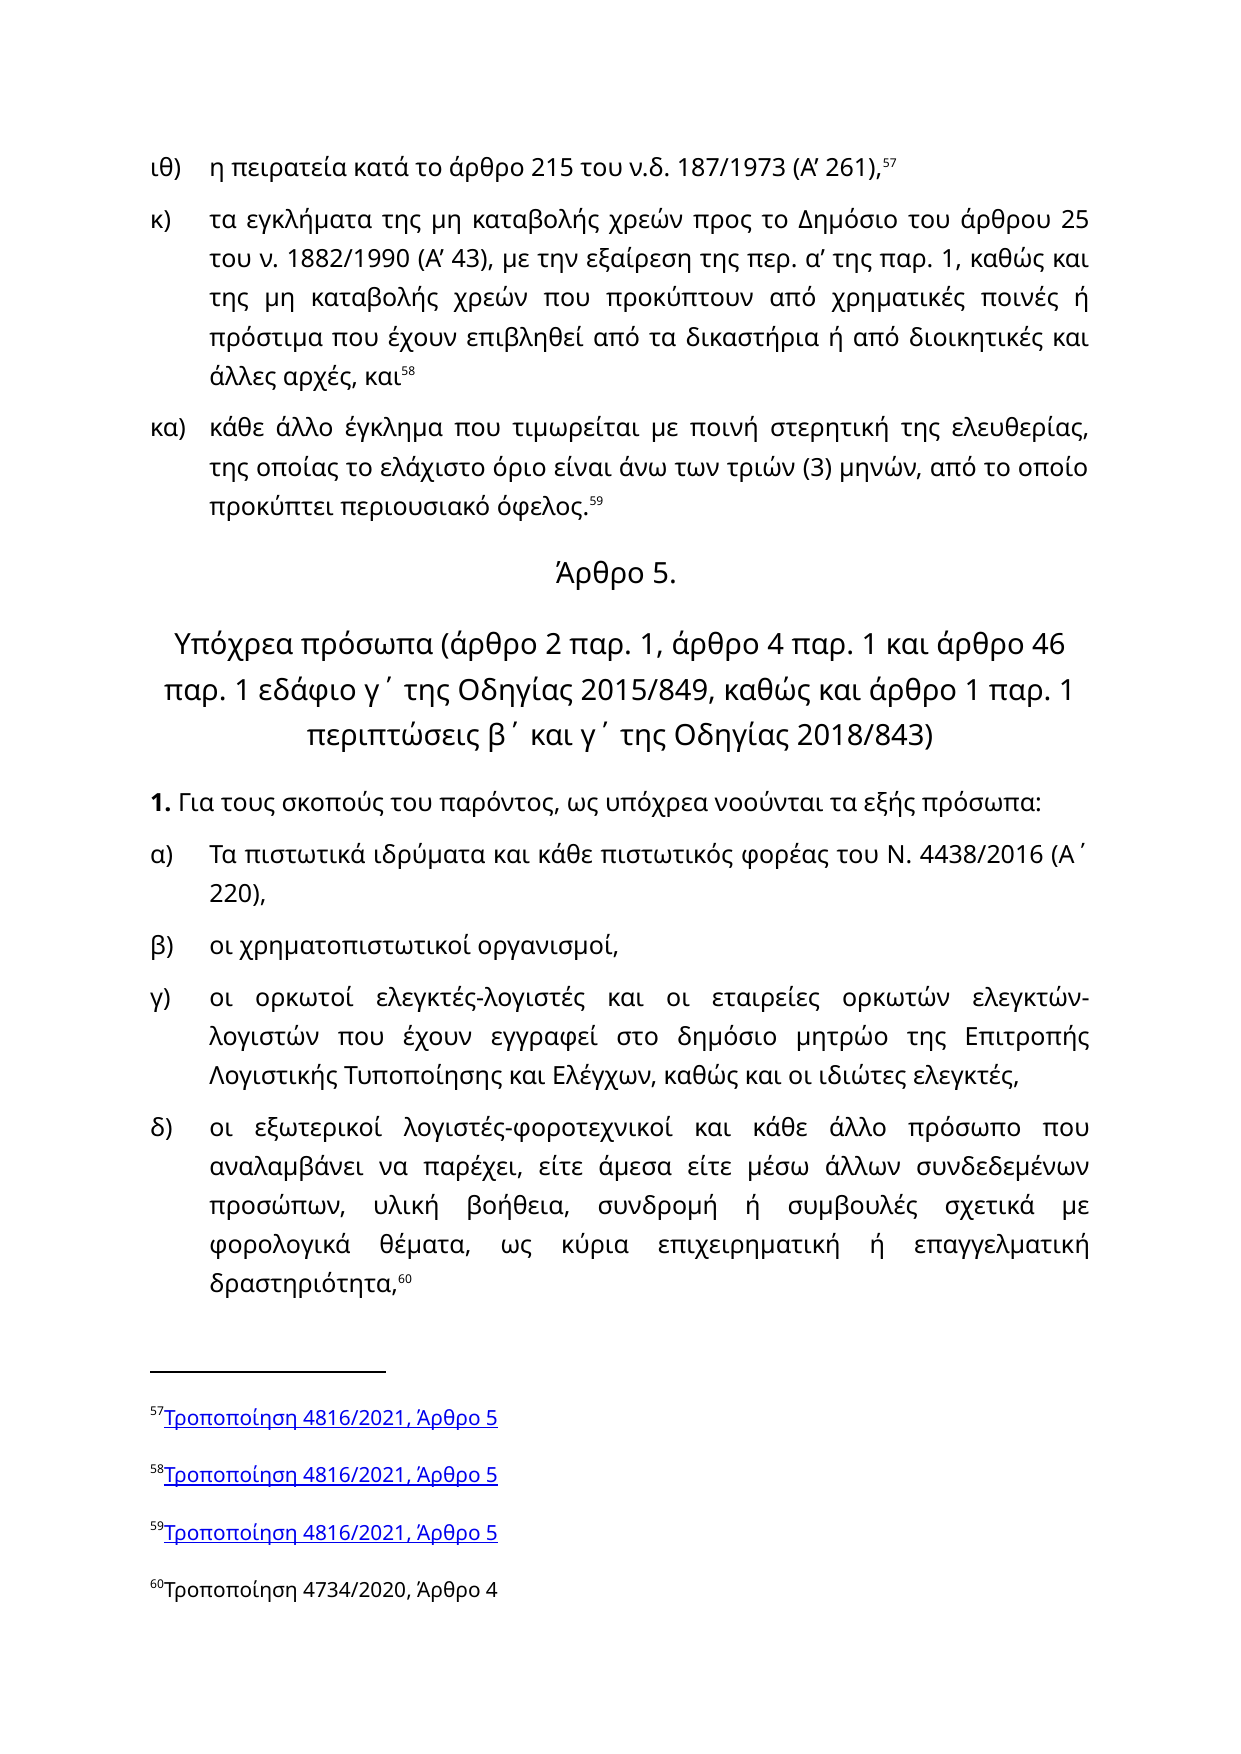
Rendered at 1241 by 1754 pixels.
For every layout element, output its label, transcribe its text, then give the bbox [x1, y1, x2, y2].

list δ) οι εξωτερικοί λογιστές-φοροτεχνικοί και κάθε άλλο πρόσωπο που αναλαμβάνει να παρέχει, είτε άμεσα είτε μέσω άλλων συνδεδεμένων προσώπων, υλική βοήθεια, συνδρομή ή συμβουλές σχετικά με φορολογικά θέματα, ως κύρια επιχειρηματική ή επαγγελματική δραστηριότητα, [150, 1109, 1090, 1300]
list γ) οι ορκωτοί ελεγκτές-λογιστές και οι εταιρείες ορκωτών ελεγκτών-λογιστών που έχουν εγγραφεί στο δημόσιο μητρώο της Επιτροπής Λογιστικής Τυποποίησης και Ελέγχων, καθώς και οι ιδιώτες ελεγκτές, [150, 979, 1090, 1092]
list κ) τα εγκλήματα της μη καταβολής χρεών προς το Δημόσιο του άρθρου 25 του ν. 1882/1990 (Α’ 43), με την εξαίρεση της περ. α’ της παρ. 1, καθώς και της μη καταβολής χρεών που προκύπτουν από χρηματικές ποινές ή πρόστιμα που έχουν επιβληθεί από τα δικαστήρια ή από διοικητικές και άλλες αρχές, και [150, 202, 1090, 392]
text Τροποποίηση 4734/2020, Άρθρο 4 [150, 1576, 1090, 1604]
text 1. Για τους σκοπούς του παρόντος, ως υπόχρεα νοούνται τα εξής πρόσωπα: [150, 785, 1090, 819]
text Τροποποίηση 4816/2021, Άρθρο 5 [150, 1518, 1090, 1546]
list α) Τα πιστωτικά ιδρύματα και κάθε πιστωτικός φορέας του Ν. 4438/2016 (Α΄ 220), [150, 837, 1090, 910]
list ιθ) η πειρατεία κατά το άρθρο 215 του ν.δ. 187/1973 (Α’ 261), [150, 150, 1090, 184]
text Τροποποίηση 4816/2021, Άρθρο 5 [150, 1460, 1090, 1489]
text Τροποποίηση 4816/2021, Άρθρο 5 [150, 1403, 1090, 1431]
list β) οι χρηματοπιστωτικοί οργανισμοί, [150, 927, 1090, 962]
subtitle Υπόχρεα πρόσωπα (άρθρο 2 παρ. 1, άρθρο 4 παρ. 1 και άρθρο 46 παρ. 1 εδάφιο γ΄ της Οδηγίας 2015/849, καθώς και άρθρο 1 παρ. 1 περιπτώσεις β΄ και γ΄ της Οδηγίας 2018/843) [150, 623, 1090, 754]
subtitle Άρθρο 5. [150, 552, 1090, 592]
list κα) κάθε άλλο έγκλημα που τιμωρείται με ποινή στερητική της ελευθερίας, της οποίας το ελάχιστο όριο είναι άνω των τριών (3) μηνών, από το οποίο προκύπτει περιουσιακό όφελος. [150, 410, 1090, 522]
